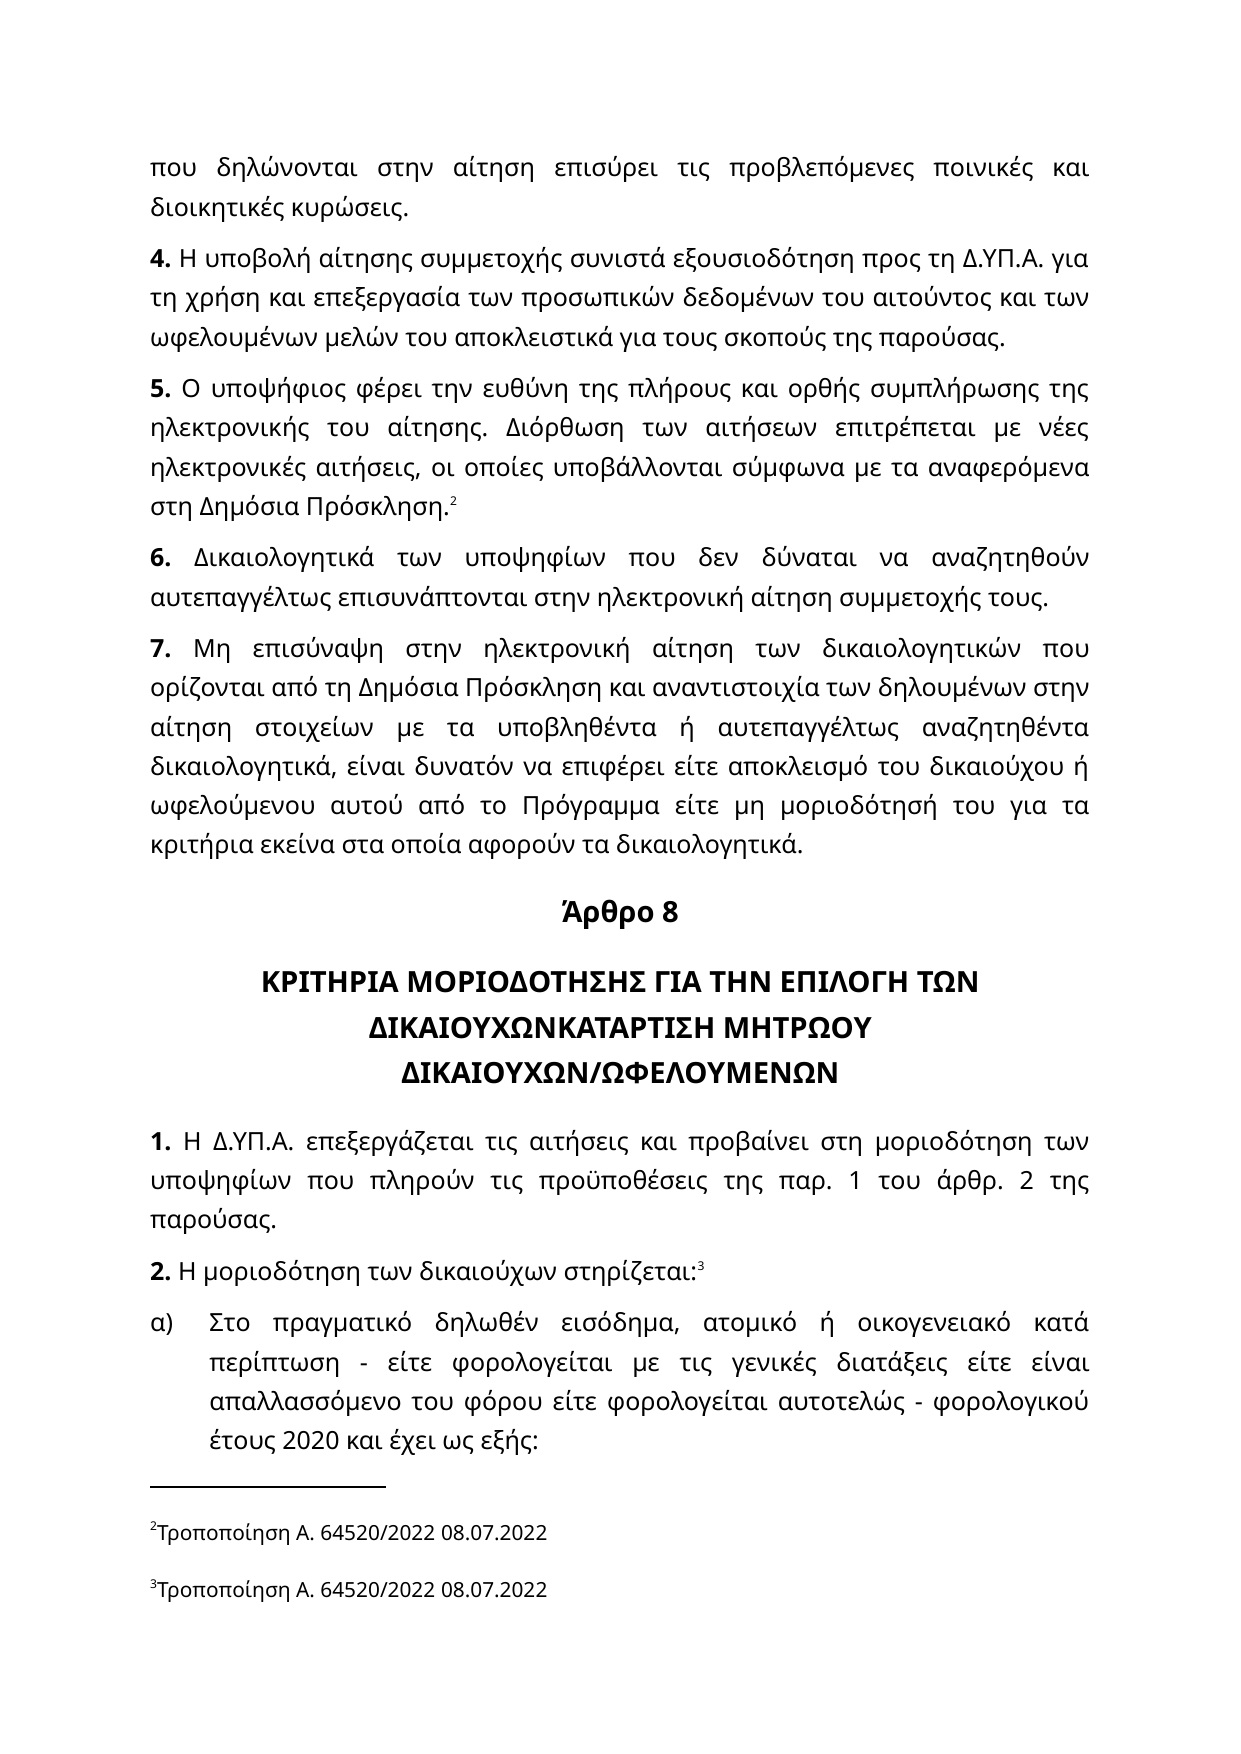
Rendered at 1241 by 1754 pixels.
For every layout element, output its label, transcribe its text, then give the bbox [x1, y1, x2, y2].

text 1. Η Δ.ΥΠ.Α. επεξεργάζεται τις αιτήσεις και προβαίνει στη μοριοδότηση των υποψηφίων που πληρούν τις προϋποθέσεις της παρ. 1 του άρθρ. 2 της παρούσας. [150, 1123, 1090, 1236]
text 7. Μη επισύναψη στην ηλεκτρονική αίτηση των δικαιολογητικών που ορίζονται από τη Δημόσια Πρόσκληση και αναντιστοιχία των δηλουμένων στην αίτηση στοιχείων με τα υποβληθέντα ή αυτεπαγγέλτως αναζητηθέντα δικαιολογητικά, είναι δυνατόν να επιφέρει είτε αποκλεισμό του δικαιούχου ή ωφελούμενου αυτού από το Πρόγραμμα είτε μη μοριοδότησή του για τα κριτήρια εκείνα στα οποία αφορούν τα δικαιολογητικά. [150, 631, 1090, 861]
text Τροποποίηση A. 64520/2022 08.07.2022 [150, 1576, 1090, 1604]
text 2. Η μοριοδότηση των δικαιούχων στηρίζεται: [150, 1253, 1090, 1287]
subtitle Άρθρο 8 [150, 891, 1090, 931]
list α) Στο πραγματικό δηλωθέν εισόδημα, ατομικό ή οικογενειακό κατά περίπτωση - είτε φορολογείται με τις γενικές διατάξεις είτε είναι απαλλασσόμενο του φόρου είτε φορολογείται αυτοτελώς - φορολογικού έτους 2020 και έχει ως εξής: [150, 1305, 1090, 1457]
subtitle ΚΡΙΤΗΡΙΑ ΜΟΡΙΟΔΟΤΗΣΗΣ ΓΙΑ ΤΗΝ ΕΠΙΛΟΓΗ ΤΩΝ ΔΙΚΑΙΟΥΧΩΝΚΑΤΑΡΤΙΣΗ ΜΗΤΡΩΟΥ ΔΙΚΑΙΟΥΧΩΝ/ΩΦΕΛΟΥΜΕΝΩΝ [150, 961, 1090, 1092]
text που δηλώνονται στην αίτηση επισύρει τις προβλεπόμενες ποινικές και διοικητικές κυρώσεις. [150, 150, 1090, 223]
text 4. Η υποβολή αίτησης συμμετοχής συνιστά εξουσιοδότηση προς τη Δ.ΥΠ.Α. για τη χρήση και επεξεργασία των προσωπικών δεδομένων του αιτούντος και των ωφελουμένων μελών του αποκλειστικά για τους σκοπούς της παρούσας. [150, 241, 1090, 353]
text Τροποποίηση A. 64520/2022 08.07.2022 [150, 1518, 1090, 1546]
text 5. Ο υποψήφιος φέρει την ευθύνη της πλήρους και ορθής συμπλήρωσης της ηλεκτρονικής του αίτησης. Διόρθωση των αιτήσεων επιτρέπεται με νέες ηλεκτρονικές αιτήσεις, οι οποίες υποβάλλονται σύμφωνα με τα αναφερόμενα στη Δημόσια Πρόσκληση. [150, 371, 1090, 522]
text 6. Δικαιολογητικά των υποψηφίων που δεν δύναται να αναζητηθούν αυτεπαγγέλτως επισυνάπτονται στην ηλεκτρονική αίτηση συμμετοχής τους. [150, 540, 1090, 613]
